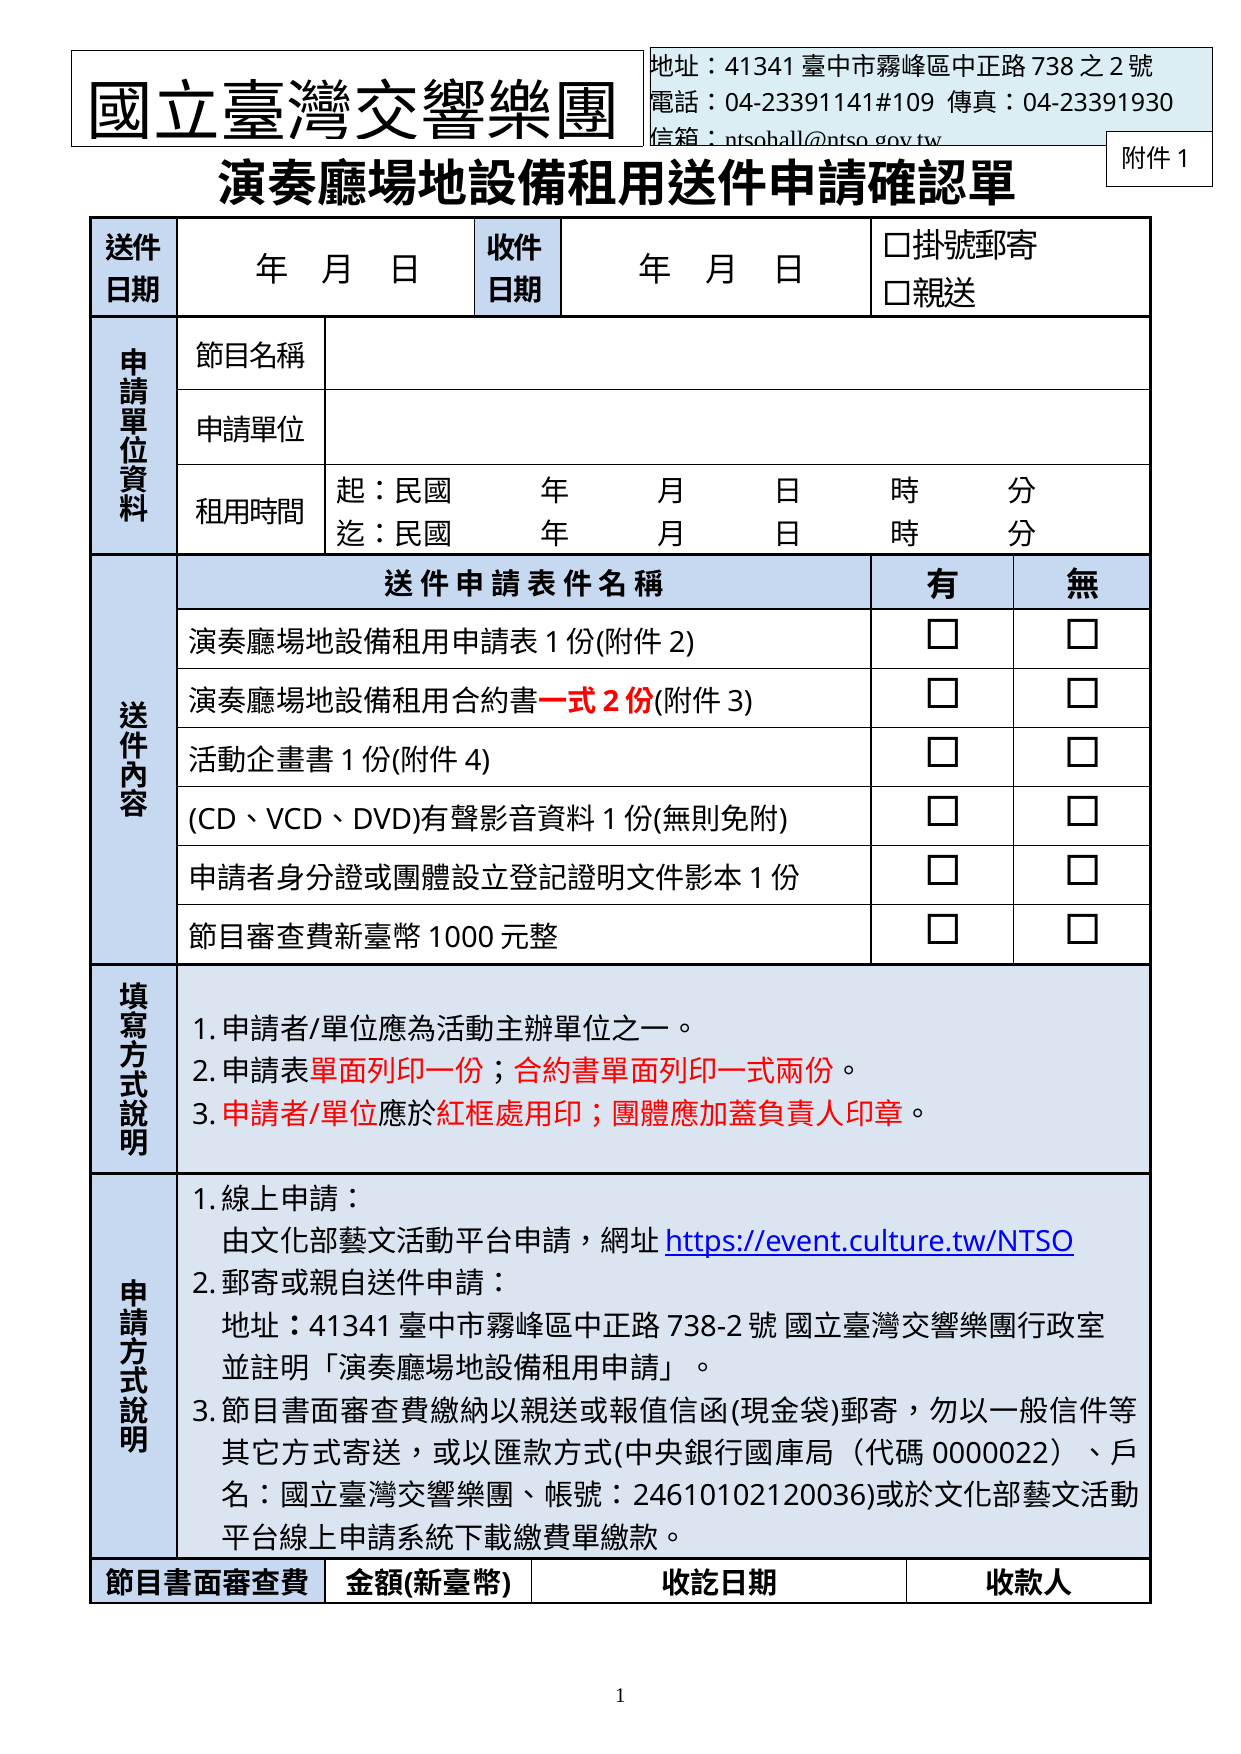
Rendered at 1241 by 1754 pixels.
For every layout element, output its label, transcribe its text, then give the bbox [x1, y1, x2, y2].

table_cell [326, 390, 1149, 463]
table_cell 起：民國 年 月 日 時 分 迄：民國 年 月 日 時 分 [326, 465, 1149, 553]
table_cell  [872, 610, 1013, 667]
table_cell  [872, 728, 1013, 786]
table_cell 有 [872, 556, 1013, 608]
table_cell 演奏廳場地設備租用申請表1份(附件2) [178, 610, 870, 667]
table_cell  [1014, 846, 1149, 904]
table_cell 收訖日期 [532, 1560, 906, 1602]
text 附件1 [1121, 139, 1197, 175]
table_cell 線上申請： 由文化部藝文活動平台申請，網址https://event.culture.tw/NTSO 郵寄或親自送件申請： 地址：41341臺中市霧峰區中正路738-2號 國立臺灣交響樂團行政室 並註明「演奏廳場地設備租用申請」。 節目書面審查費繳納以親送或報值信函(現金袋)郵寄，勿以一般信件等其它方式寄送，或以匯款方式(中央銀行國庫局（代碼0000022）、戶名：國立臺灣交響樂團、帳號：24610102120036)或於文化部藝文活動平台線上申請系統下載繳費單繳款。 [178, 1175, 1149, 1557]
table_cell 申請者身分證或團體設立登記證明文件影本1份 [178, 846, 870, 904]
table_cell  [872, 846, 1013, 904]
table_cell 活動企畫書1份(附件4) [178, 728, 870, 786]
table_cell 演奏廳場地設備租用合約書一式2份(附件3) [178, 669, 870, 726]
table_header 年 月 日 [178, 219, 474, 315]
table_cell 租用時間 [178, 465, 324, 553]
table_header 年 月 日 [562, 219, 870, 315]
table_cell 送件內容 [92, 556, 176, 963]
table_cell [326, 318, 1149, 389]
table_cell  [872, 669, 1013, 726]
table_cell  [1014, 728, 1149, 786]
table_cell 節目書面審查費 收訖證明欄 [92, 1560, 324, 1602]
table_cell 填寫方式說明 [92, 966, 176, 1172]
table_cell 申請者/單位應為活動主辦單位之一。 申請表單面列印一份；合約書單面列印一式兩份。 申請者/單位應於紅框處用印；團體應加蓋負責人印章。 [178, 966, 1149, 1172]
table_cell 送 件 申 請 表 件 名 稱 [178, 556, 870, 608]
table_cell (CD、VCD、DVD)有聲影音資料1份(無則免附) [178, 787, 870, 844]
table_cell 無 [1014, 556, 1149, 608]
table_cell  [872, 787, 1013, 844]
table_cell 申請單位 [178, 390, 324, 463]
table_cell  [1014, 669, 1149, 726]
table_header 收件日期 [475, 219, 560, 315]
table_cell 節目審查費新臺幣1000元整 [178, 905, 870, 963]
text 演奏廳場地設備租用送件申請確認單 [83, 143, 1152, 216]
table_cell  [872, 905, 1013, 963]
table_cell 節目名稱 [178, 318, 324, 389]
table_header 掛號郵寄 親送 [872, 219, 1149, 315]
table_cell  [1014, 787, 1149, 844]
table_cell  [1014, 905, 1149, 963]
table_cell 金額(新臺幣) [326, 1560, 531, 1602]
table_cell 收款人 [907, 1560, 1149, 1602]
table_cell 申請單位資料 [92, 318, 176, 553]
table_cell  [1014, 610, 1149, 667]
table_header 送件日期 [92, 219, 176, 315]
table_cell 申請方式說明 [92, 1175, 176, 1557]
